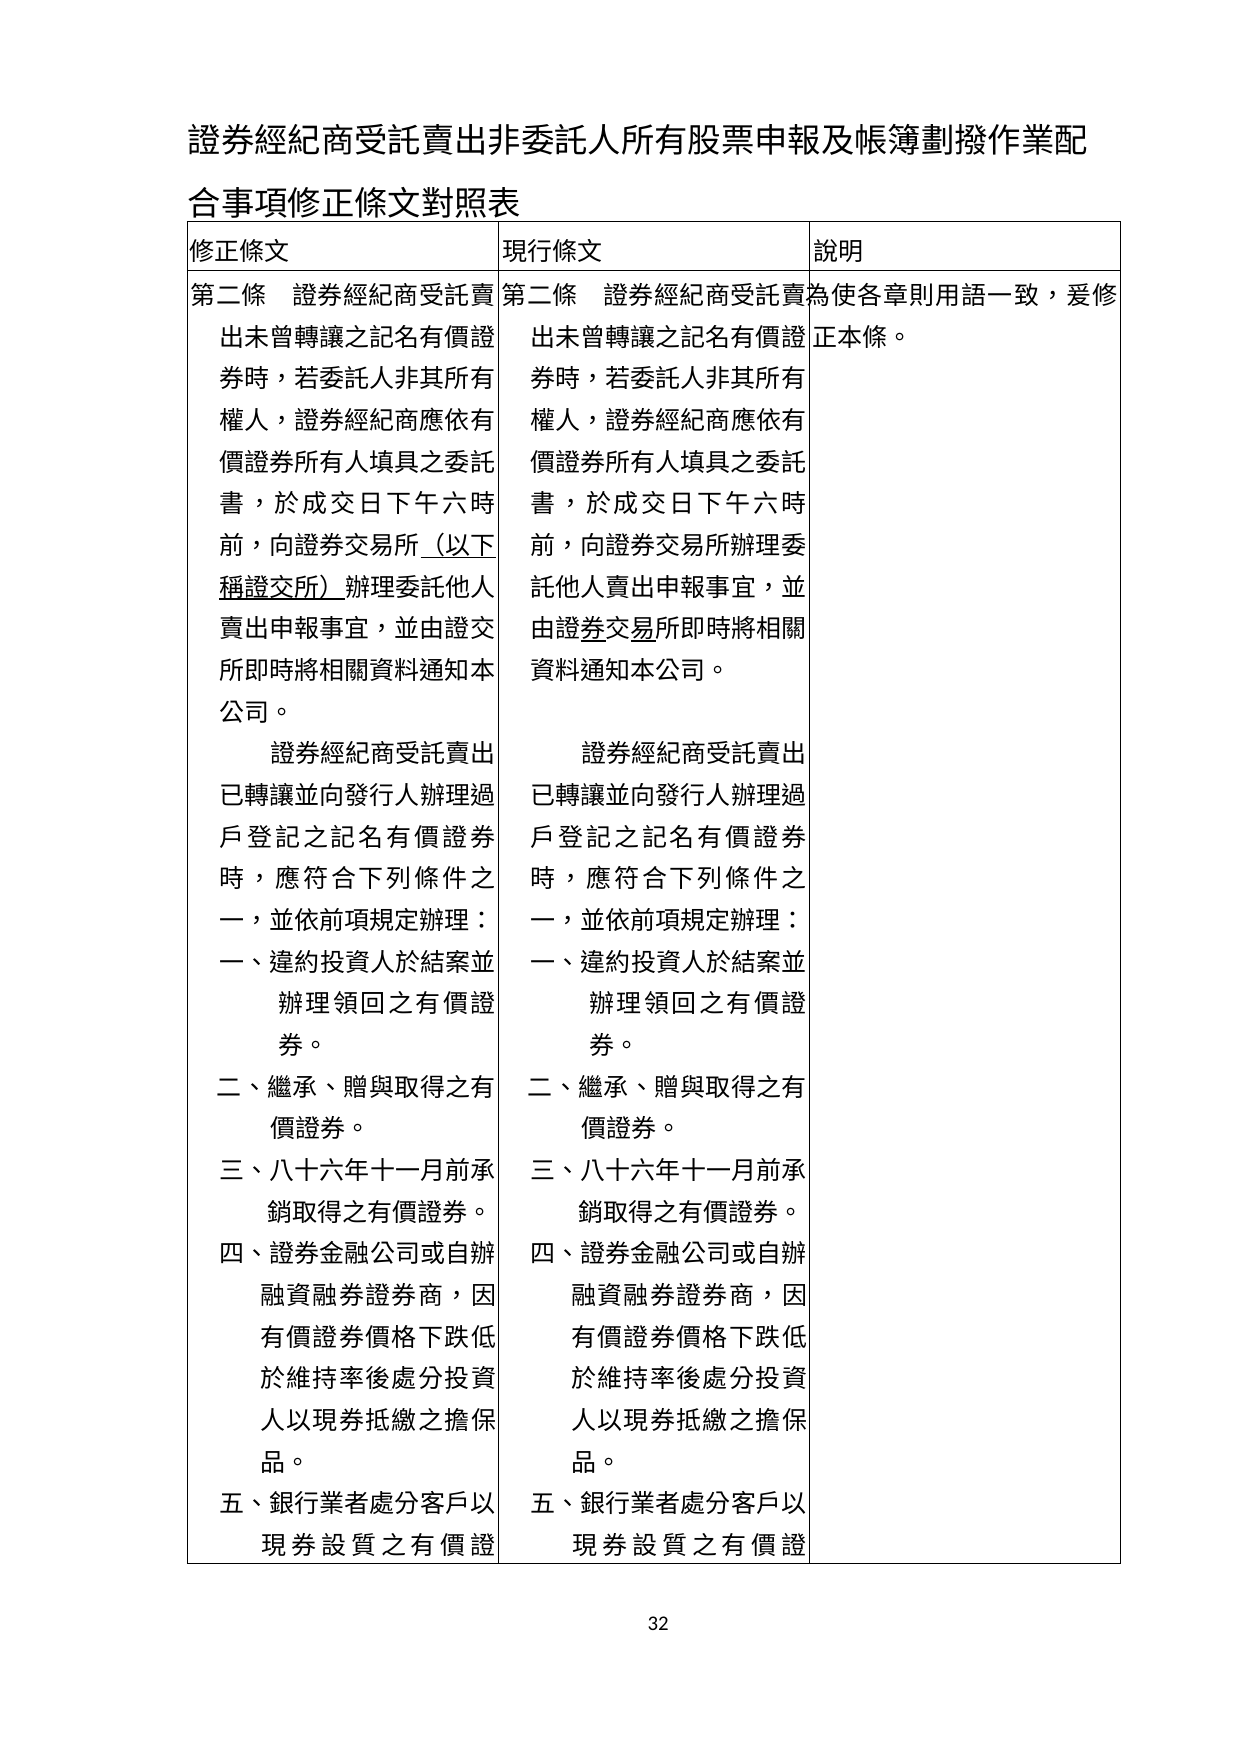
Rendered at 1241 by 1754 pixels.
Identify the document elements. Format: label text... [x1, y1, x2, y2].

table_cell 第二條 證券經紀商受託賣出未曾轉讓之記名有價證券時，若委託人非其所有權人，證券經紀商應依有價證券所有人填具之委託書，於成交日下午六時前，向證券交易所（以下稱證交所）辦理委託他人賣出申報事宜，並由證交所即時將相關資料通知本公司。 證券經紀商受託賣出已轉讓並向發行人辦理過戶登記之記名有價證券時，應符合下列條件之一，並依前項規定辦理： 一、違約投資人於結案並辦理領回之有價證券。 二、繼承、贈與取得之有價證券。 三、八十六年十一月前承銷取得之有價證券。 四、證券金融公司或自辦融資融券證券商，因有價證券價格下跌低於維持率後處分投資人以現券抵繳之擔保品。 五、銀行業者處分客戶以現券設質之有價證 [188, 271, 498, 1563]
table_header 現行條文 [499, 222, 809, 270]
table_cell 第二條 證券經紀商受託賣出未曾轉讓之記名有價證券時，若委託人非其所有權人，證券經紀商應依有價證券所有人填具之委託書，於成交日下午六時前，向證券交易所辦理委託他人賣出申報事宜，並由證券交易所即時將相關資料通知本公司。 證券經紀商受託賣出已轉讓並向發行人辦理過戶登記之記名有價證券時，應符合下列條件之一，並依前項規定辦理： 一、違約投資人於結案並辦理領回之有價證券。 二、繼承、贈與取得之有價證券。 三、八十六年十一月前承銷取得之有價證券。 四、證券金融公司或自辦融資融券證券商，因有價證券價格下跌低於維持率後處分投資人以現券抵繳之擔保品。 五、銀行業者處分客戶以現券設質之有價證券。 六、經由法院判決確定取得之有價證券。 七、其他報經證券交易所同意之事項。 證券經紀商可透過本公司連線電腦操作「委託他人賣出申報資料查詢」交易（交易代號579），列印「委託他人賣出申報資料查詢單」，查詢申報資料。 [499, 271, 809, 1563]
text 證券經紀商受託賣出非委託人所有股票申報及帳簿劃撥作業配合事項修正條文對照表 [187, 96, 1096, 221]
table_header 說明 [810, 222, 1120, 270]
table_header 修正條文 [188, 222, 498, 270]
table_cell 為使各章則用語一致，爰修正本條。 [810, 271, 1120, 1563]
